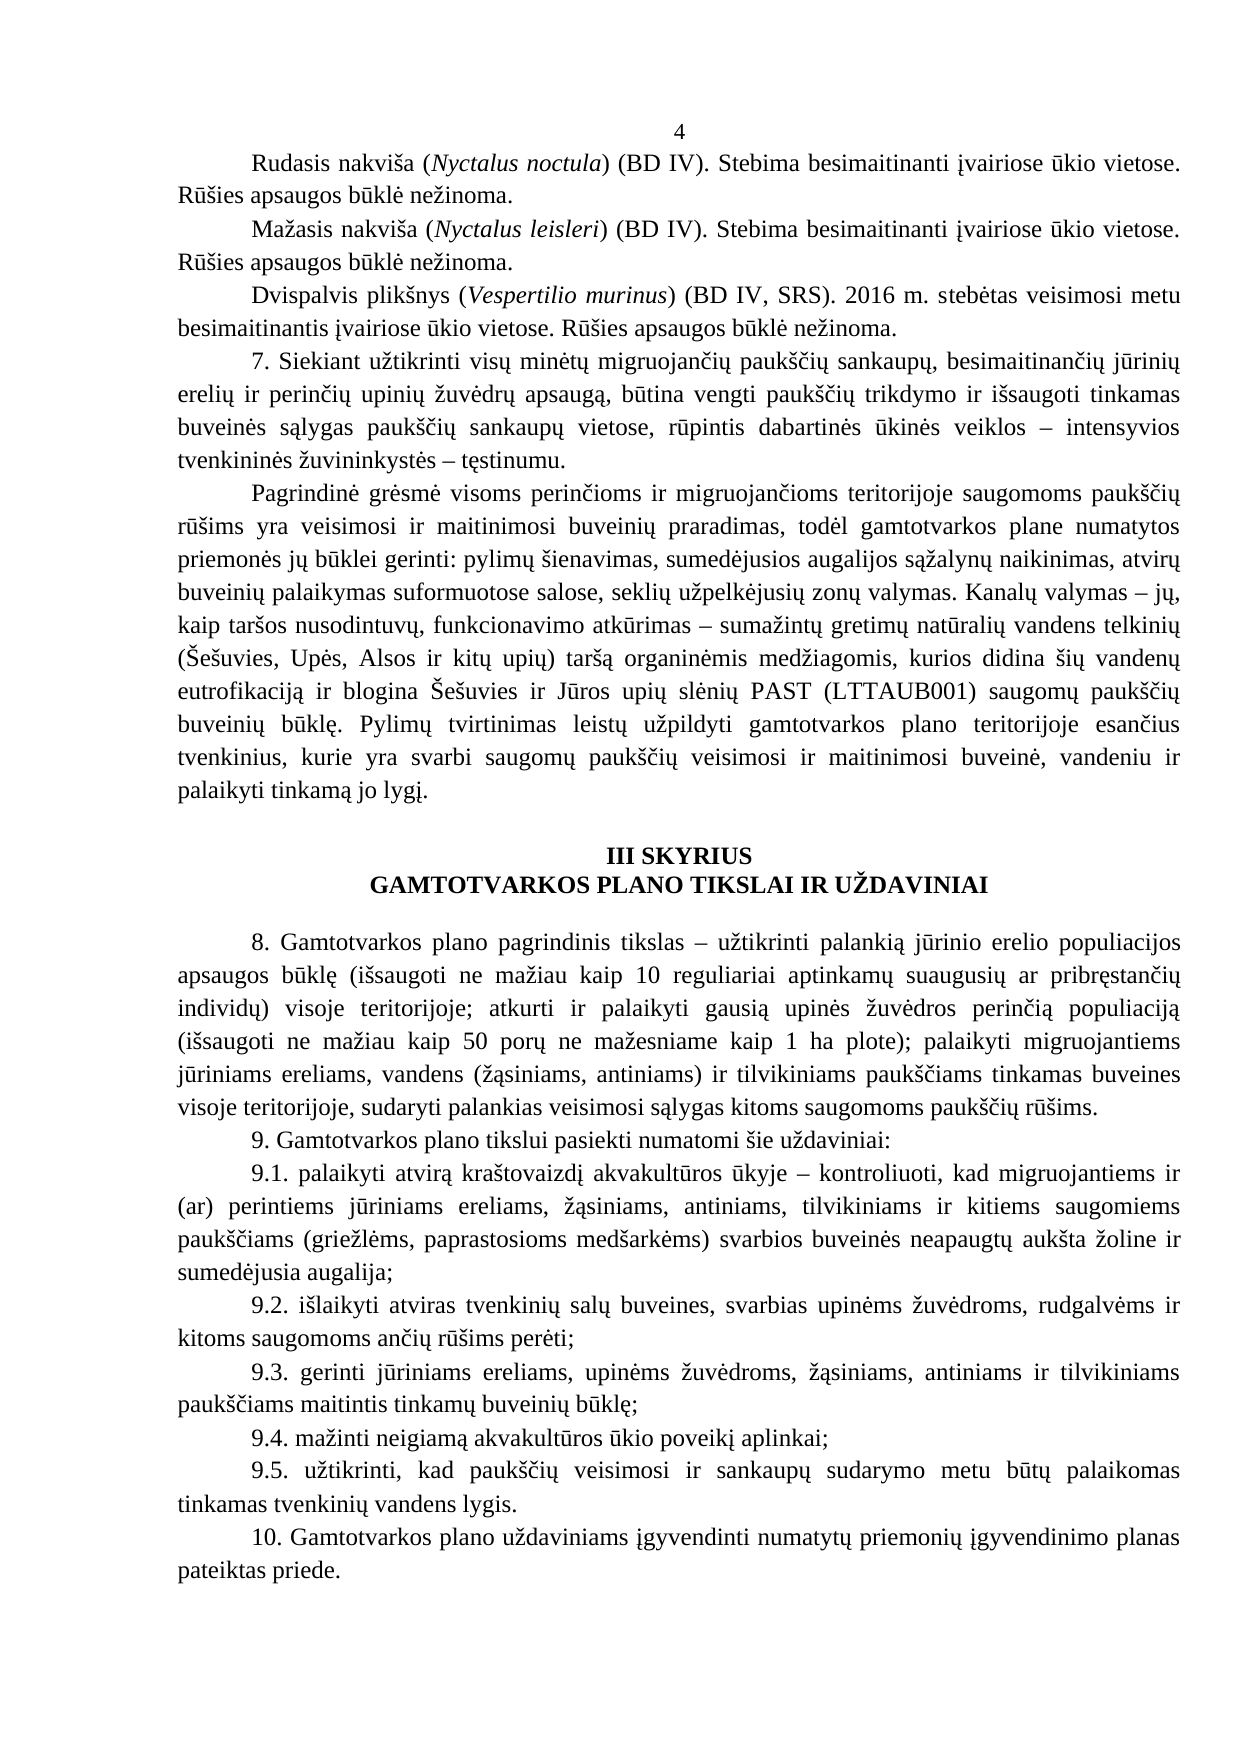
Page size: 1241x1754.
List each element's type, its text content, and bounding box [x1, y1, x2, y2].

text GAMTOTVARKOS PLANO TIKSLAI IR UŽDAVINIAI [177, 870, 1181, 898]
text 9. Gamtotvarkos plano tikslui pasiekti numatomi šie uždaviniai: [177, 1125, 1181, 1154]
text III SKYRIUS [177, 841, 1181, 870]
text 9.3. gerinti jūriniams ereliams, upinėms žuvėdroms, žąsiniams, antiniams ir tilvikiniams paukščiams maitintis tinkamų buveinių būklę; [177, 1357, 1181, 1418]
text 10. Gamtotvarkos plano uždaviniams įgyvendinti numatytų priemonių įgyvendinimo planas pateiktas priede. [177, 1522, 1181, 1583]
text 9.2. išlaikyti atviras tvenkinių salų buveines, svarbias upinėms žuvėdroms, rudgalvėms ir kitoms saugomoms ančių rūšims perėti; [177, 1291, 1181, 1352]
text Mažasis nakviša (Nyctalus leisleri) (BD IV). Stebima besimaitinanti įvairiose ūkio vietose. Rūšies apsaugos būklė nežinoma. [177, 214, 1181, 275]
text 7. Siekiant užtikrinti visų minėtų migruojančių paukščių sankaupų, besimaitinančių jūrinių erelių ir perinčių upinių žuvėdrų apsaugą, būtina vengti paukščių trikdymo ir išsaugoti tinkamas buveinės sąlygas paukščių sankaupų vietose, rūpintis dabartinės ūkinės veiklos – intensyvios tvenkininės žuvininkystės – tęstinumu. [177, 346, 1181, 473]
text 9.4. mažinti neigiamą akvakultūros ūkio poveikį aplinkai; [177, 1423, 1181, 1451]
text Rudasis nakviša (Nyctalus noctula) (BD IV). Stebima besimaitinanti įvairiose ūkio vietose. Rūšies apsaugos būklė nežinoma. [177, 148, 1181, 209]
text Dvispalvis plikšnys (Vespertilio murinus) (BD IV, SRS). 2016 m. stebėtas veisimosi metu besimaitinantis įvairiose ūkio vietose. Rūšies apsaugos būklė nežinoma. [177, 280, 1181, 341]
text 9.5. užtikrinti, kad paukščių veisimosi ir sankaupų sudarymo metu būtų palaikomas tinkamas tvenkinių vandens lygis. [177, 1456, 1181, 1517]
text 9.1. palaikyti atvirą kraštovaizdį akvakultūros ūkyje – kontroliuoti, kad migruojantiems ir (ar) perintiems jūriniams ereliams, žąsiniams, antiniams, tilvikiniams ir kitiems saugomiems paukščiams (griežlėms, paprastosioms medšarkėms) svarbios buveinės neapaugtų aukšta žoline ir sumedėjusia augalija; [177, 1158, 1181, 1286]
text Pagrindinė grėsmė visoms perinčioms ir migruojančioms teritorijoje saugomoms paukščių rūšims yra veisimosi ir maitinimosi buveinių praradimas, todėl gamtotvarkos plane numatytos priemonės jų būklei gerinti: pylimų šienavimas, sumedėjusios augalijos sąžalynų naikinimas, atvirų buveinių palaikymas suformuotose salose, seklių užpelkėjusių zonų valymas. Kanalų valymas – jų, kaip taršos nusodintuvų, funkcionavimo atkūrimas – sumažintų gretimų natūralių vandens telkinių (Šešuvies, Upės, Alsos ir kitų upių) taršą organinėmis medžiagomis, kurios didina šių vandenų eutrofikaciją ir blogina Šešuvies ir Jūros upių slėnių PAST (LTTAUB001) saugomų paukščių buveinių būklę. Pylimų tvirtinimas leistų užpildyti gamtotvarkos plano teritorijoje esančius tvenkinius, kurie yra svarbi saugomų paukščių veisimosi ir maitinimosi buveinė, vandeniu ir palaikyti tinkamą jo lygį. [177, 478, 1181, 804]
text 8. Gamtotvarkos plano pagrindinis tikslas – užtikrinti palankią jūrinio erelio populiacijos apsaugos būklę (išsaugoti ne mažiau kaip 10 reguliariai aptinkamų suaugusių ar pribręstančių individų) visoje teritorijoje; atkurti ir palaikyti gausią upinės žuvėdros perinčią populiaciją (išsaugoti ne mažiau kaip 50 porų ne mažesniame kaip 1 ha plote); palaikyti migruojantiems jūriniams ereliams, vandens (žąsiniams, antiniams) ir tilvikiniams paukščiams tinkamas buveines visoje teritorijoje, sudaryti palankias veisimosi sąlygas kitoms saugomoms paukščių rūšims. [177, 927, 1181, 1121]
